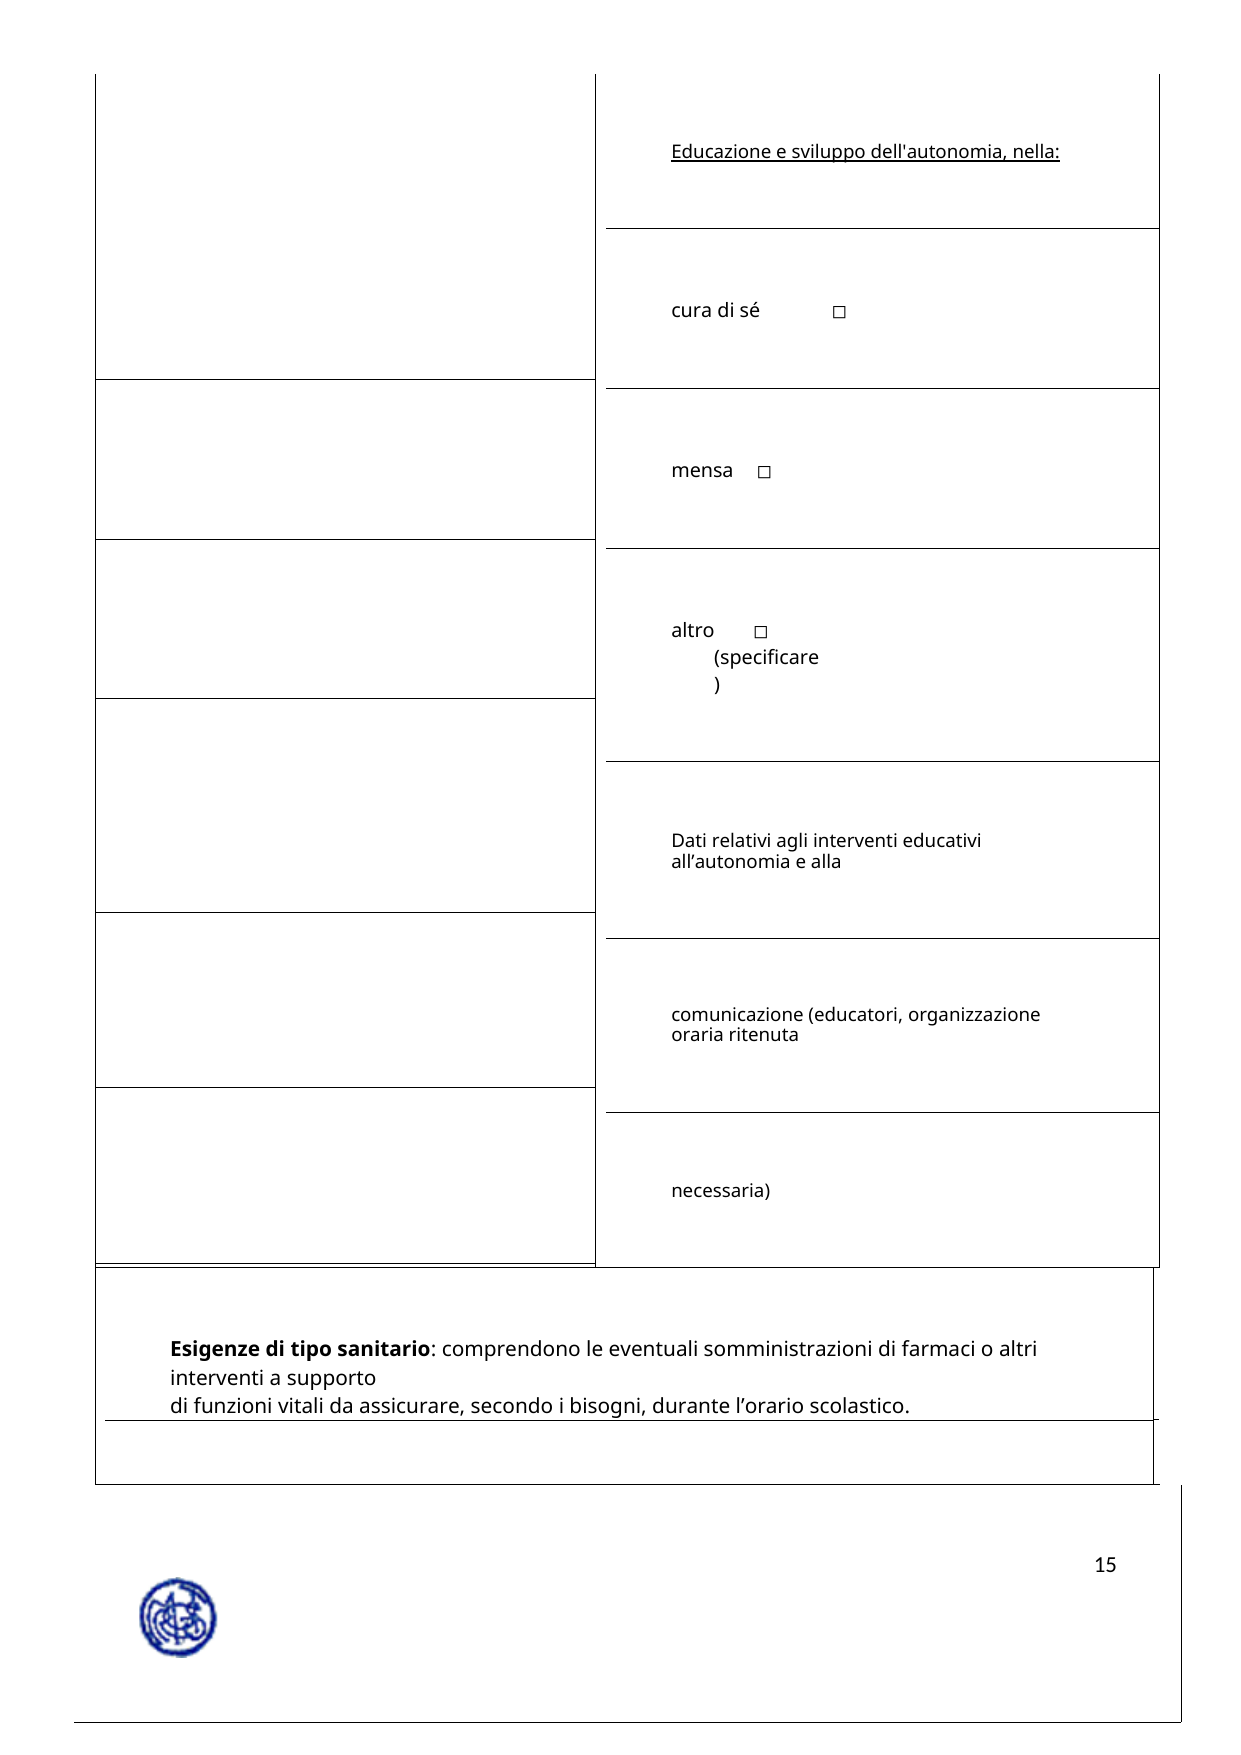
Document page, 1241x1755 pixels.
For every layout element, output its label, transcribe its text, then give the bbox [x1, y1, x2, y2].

table_cell mensa ◻ [596, 388, 1159, 548]
table_cell [96, 699, 595, 762]
table_cell [96, 913, 595, 938]
table_cell cura di sé ◻ [596, 229, 1159, 388]
table_cell [96, 229, 595, 379]
table_cell [96, 74, 595, 228]
table_cell [96, 540, 595, 548]
table_cell [1154, 1268, 1159, 1419]
table_cell [96, 388, 595, 539]
table_cell [96, 762, 595, 912]
table_cell [96, 380, 595, 388]
table_cell [96, 548, 595, 698]
table_cell [96, 1112, 595, 1263]
table_cell Esigenze di tipo sanitario: comprendono le eventuali somministrazioni di farmaci o altri interventi a supporto di funzioni vitali da assicurare, secondo i bisogni, durante l’orario scolastico. [96, 1268, 1153, 1484]
table_cell Educazione e sviluppo dell'autonomia, nella: [596, 74, 1159, 228]
table_cell [96, 1088, 595, 1112]
table_cell [96, 939, 595, 1087]
table_cell comunicazione (educatori, organizzazione oraria ritenuta [596, 939, 1159, 1112]
table_cell altro ◻ (specificare ) [596, 548, 1159, 762]
table_cell necessaria) [596, 1112, 1159, 1267]
table_cell Dati relativi agli interventi educativi all’autonomia e alla [596, 762, 1159, 938]
table_cell [1154, 1420, 1159, 1484]
